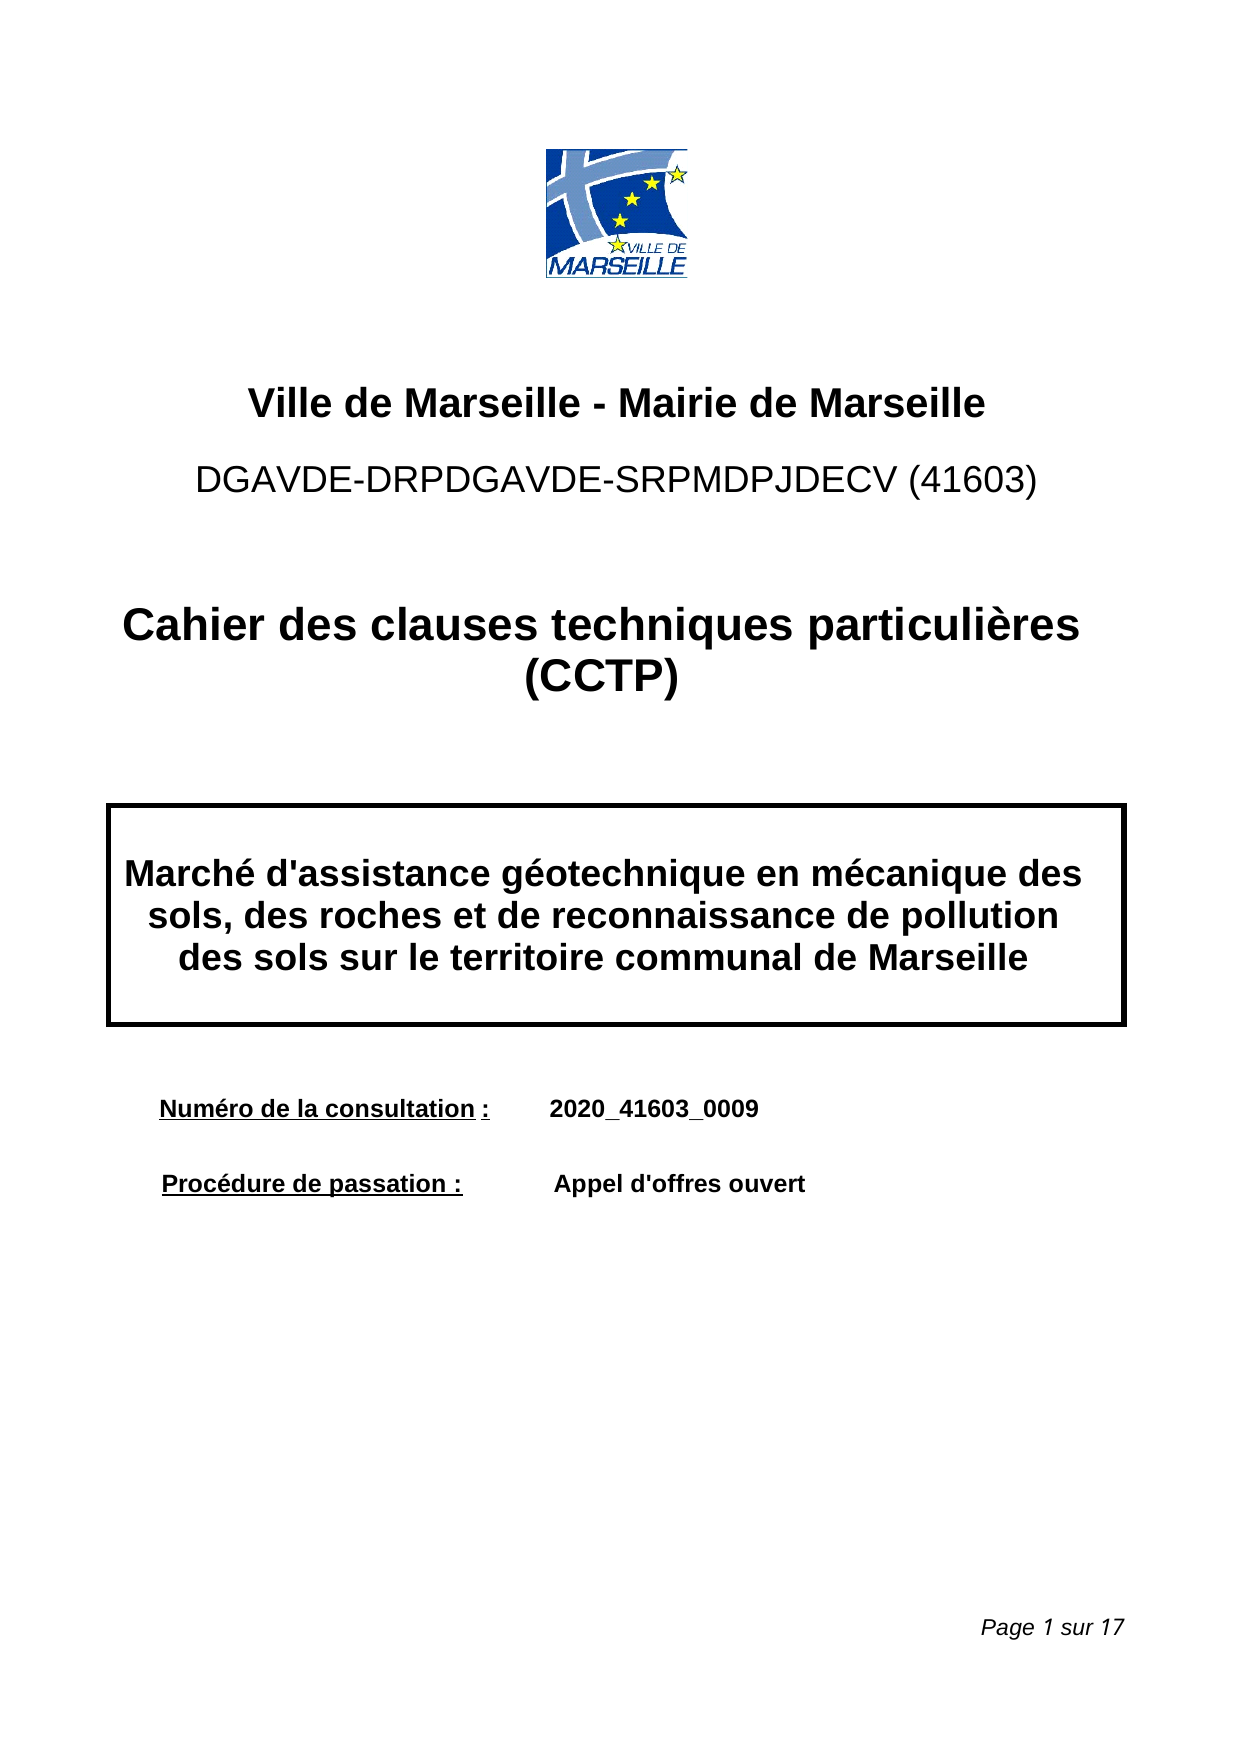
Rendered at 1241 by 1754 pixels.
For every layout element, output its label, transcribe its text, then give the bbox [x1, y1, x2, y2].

text Procédure de passation : Appel d'offres ouvert [161, 1170, 1127, 1198]
text Marché d'assistance géotechnique en mécanique des sols, des roches et de reconnaissance de pollution des sols sur le territoire communal de Marseille [111, 845, 1121, 978]
text DGAVDE-DRPDGAVDE-SRPMDPJDECV (41603) [106, 459, 1127, 501]
text Numéro de la consultation : 2020_41603_0009 [159, 1095, 1127, 1123]
text Cahier des clauses techniques particulières (CCTP) [106, 599, 1098, 701]
text Ville de Marseille - Mairie de Marseille [106, 380, 1127, 426]
